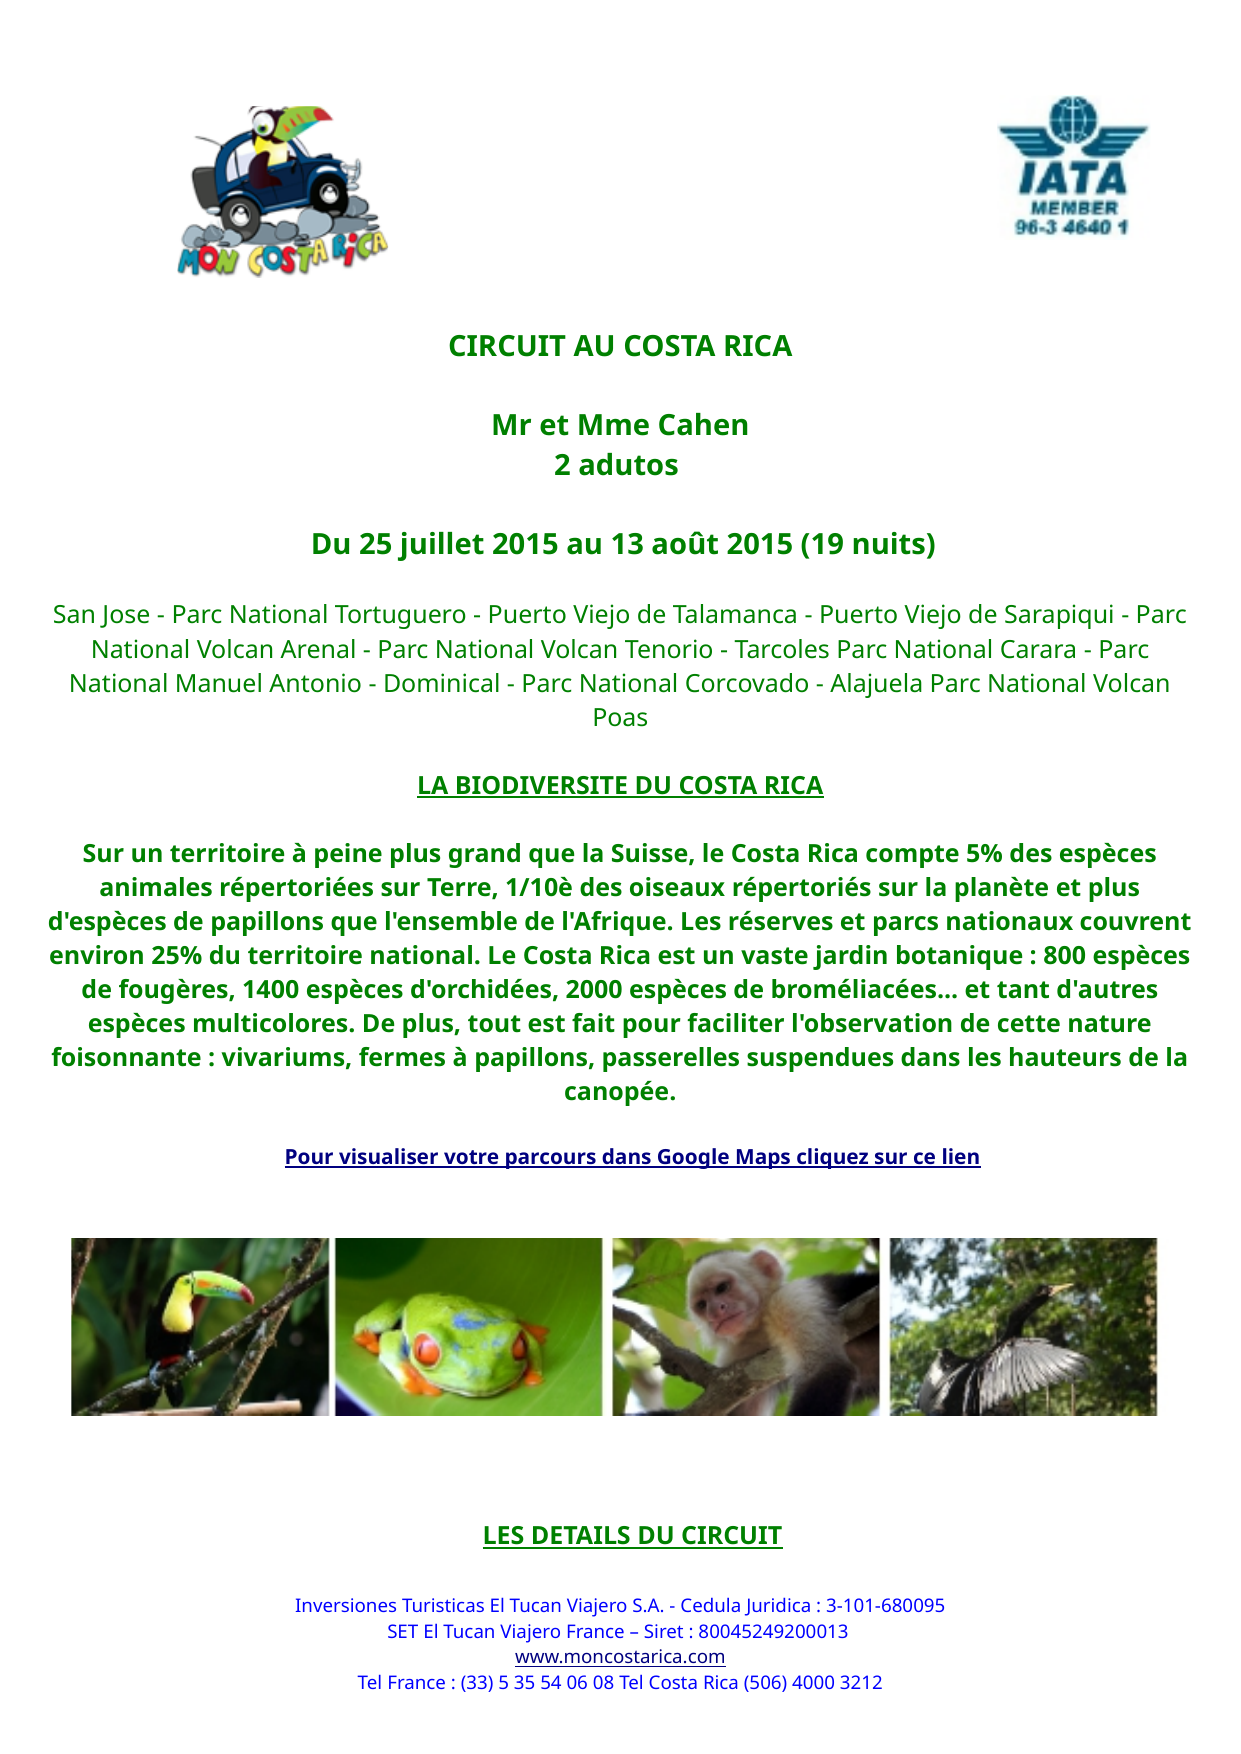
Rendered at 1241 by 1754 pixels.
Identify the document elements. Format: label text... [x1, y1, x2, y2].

text CIRCUIT AU COSTA RICA [47, 325, 1193, 365]
text Du 25 juillet 2015 au 13 août 2015 (19 nuits) [47, 523, 1193, 563]
picture [177, 106, 389, 278]
picture [997, 95, 1151, 240]
text 2 adutos [47, 444, 1193, 484]
table_header [47, 59, 620, 325]
text LA BIODIVERSITE DU COSTA RICA [47, 767, 1193, 802]
table_header [620, 59, 1193, 325]
text LES DETAILS DU CIRCUIT [47, 1518, 1217, 1552]
text Mr et Mme Cahen [47, 404, 1193, 444]
text San Jose - Parc National Tortuguero - Puerto Viejo de Talamanca - Puerto Viejo de Sarapiqui - Parc National Volcan Arenal - Parc National Volcan Tenorio - Tarcoles Parc National Carara - Parc National Manuel Antonio - Dominical - Parc National Corcovado - Alajuela Parc National Volcan Poas [47, 597, 1193, 733]
picture [71, 1238, 1169, 1416]
text Pour visualiser votre parcours dans Google Maps cliquez sur ce lien [47, 1142, 1217, 1171]
text Sur un territoire à peine plus grand que la Suisse, le Costa Rica compte 5% des espèces animales répertoriées sur Terre, 1/10è des oiseaux répertoriés sur la planète et plus d'espèces de papillons que l'ensemble de l'Afrique. Les réserves et parcs nationaux couvrent environ 25% du territoire national. Le Costa Rica est un vaste jardin botanique : 800 espèces de fougères, 1400 espèces d'orchidées, 2000 espèces de broméliacées... et tant d'autres espèces multicolores. De plus, tout est fait pour faciliter l'observation de cette nature foisonnante : vivariums, fermes à papillons, passerelles suspendues dans les hauteurs de la canopée. [47, 836, 1193, 1108]
